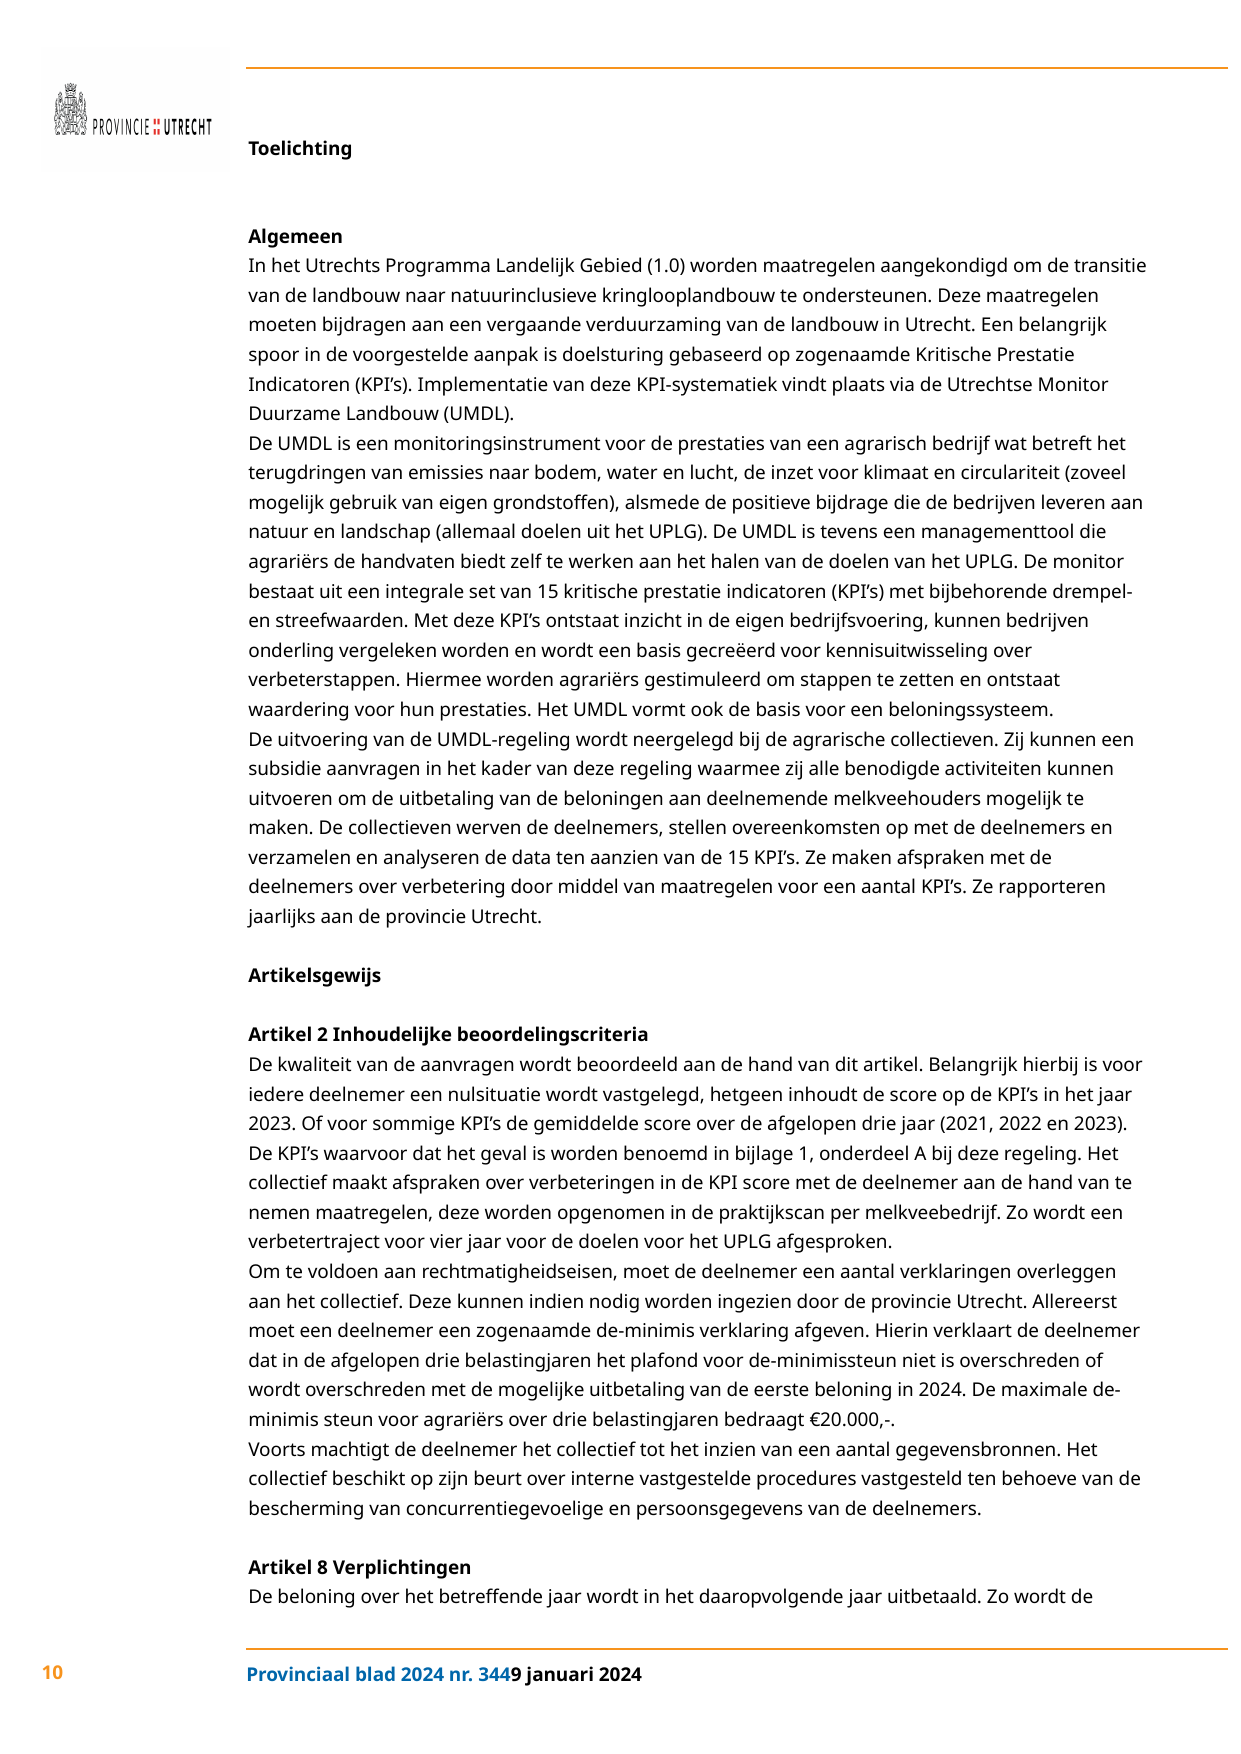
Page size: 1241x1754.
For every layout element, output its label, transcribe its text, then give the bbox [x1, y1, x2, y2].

text Artikel 8 Verplichtingen [248, 1554, 1152, 1580]
text De beloning over het betreffende jaar wordt in het daaropvolgende jaar uitbetaald. Zo wordt de [248, 1584, 1152, 1609]
text Algemeen [248, 223, 1152, 248]
picture [41, 47, 231, 172]
text Voorts machtigt de deelnemer het collectief tot het inzien van een aantal gegevensbronnen. Het collectief beschikt op zijn beurt over interne vastgestelde procedures vastgesteld ten behoeve van de bescherming van concurrentiegevoelige en persoonsgegevens van de deelnemers. [248, 1436, 1152, 1521]
text Toelichting [248, 124, 1152, 164]
text De uitvoering van de UMDL-regeling wordt neergelegd bij de agrarische collectieven. Zij kunnen een subsidie aanvragen in het kader van deze regeling waarmee zij alle benodigde activiteiten kunnen uitvoeren om de uitbetaling van de beloningen aan deelnemende melkveehouders mogelijk te maken. De collectieven werven de deelnemers, stellen overeenkomsten op met de deelnemers en verzamelen en analyseren de data ten aanzien van de 15 KPI’s. Ze maken afspraken met de deelnemers over verbetering door middel van maatregelen voor een aantal KPI’s. Ze rapporteren jaarlijks aan de provincie Utrecht. [248, 726, 1152, 929]
text Om te voldoen aan rechtmatigheidseisen, moet de deelnemer een aantal verklaringen overleggen aan het collectief. Deze kunnen indien nodig worden ingezien door de provincie Utrecht. Allereerst moet een deelnemer een zogenaamde de-minimis verklaring afgeven. Hierin verklaart de deelnemer dat in de afgelopen drie belastingjaren het plafond voor de-minimissteun niet is overschreden of wordt overschreden met de mogelijke uitbetaling van de eerste beloning in 2024. De maximale de-minimis steun voor agrariërs over drie belastingjaren bedraagt €20.000,-. [248, 1258, 1152, 1432]
text De kwaliteit van de aanvragen wordt beoordeeld aan de hand van dit artikel. Belangrijk hierbij is voor iedere deelnemer een nulsituatie wordt vastgelegd, hetgeen inhoudt de score op de KPI’s in het jaar 2023. Of voor sommige KPI’s de gemiddelde score over de afgelopen drie jaar (2021, 2022 en 2023). De KPI’s waarvoor dat het geval is worden benoemd in bijlage 1, onderdeel A bij deze regeling. Het collectief maakt afspraken over verbeteringen in de KPI score met de deelnemer aan de hand van te nemen maatregelen, deze worden opgenomen in de praktijkscan per melkveebedrijf. Zo wordt een verbetertraject voor vier jaar voor de doelen voor het UPLG afgesproken. [248, 1051, 1152, 1254]
text De UMDL is een monitoringsinstrument voor de prestaties van een agrarisch bedrijf wat betreft het terugdringen van emissies naar bodem, water en lucht, de inzet voor klimaat en circulariteit (zoveel mogelijk gebruik van eigen grondstoffen), alsmede de positieve bijdrage die de bedrijven leveren aan natuur en landschap (allemaal doelen uit het UPLG). De UMDL is tevens een managementtool die agrariërs de handvaten biedt zelf te werken aan het halen van de doelen van het UPLG. De monitor bestaat uit een integrale set van 15 kritische prestatie indicatoren (KPI’s) met bijbehorende drempel- en streefwaarden. Met deze KPI’s ontstaat inzicht in de eigen bedrijfsvoering, kunnen bedrijven onderling vergeleken worden en wordt een basis gecreëerd voor kennisuitwisseling over verbeterstappen. Hiermee worden agrariërs gestimuleerd om stappen te zetten en ontstaat waardering voor hun prestaties. Het UMDL vormt ook de basis voor een beloningssysteem. [248, 430, 1152, 722]
text In het Utrechts Programma Landelijk Gebied (1.0) worden maatregelen aangekondigd om de transitie van de landbouw naar natuurinclusieve kringlooplandbouw te ondersteunen. Deze maatregelen moeten bijdragen aan een vergaande verduurzaming van de landbouw in Utrecht. Een belangrijk spoor in de voorgestelde aanpak is doelsturing gebaseerd op zogenaamde Kritische Prestatie Indicatoren (KPI’s). Implementatie van deze KPI-systematiek vindt plaats via de Utrechtse Monitor Duurzame Landbouw (UMDL). [248, 252, 1152, 426]
text Artikel 2 Inhoudelijke beoordelingscriteria [248, 1022, 1152, 1047]
text Artikelsgewijs [248, 962, 1152, 988]
